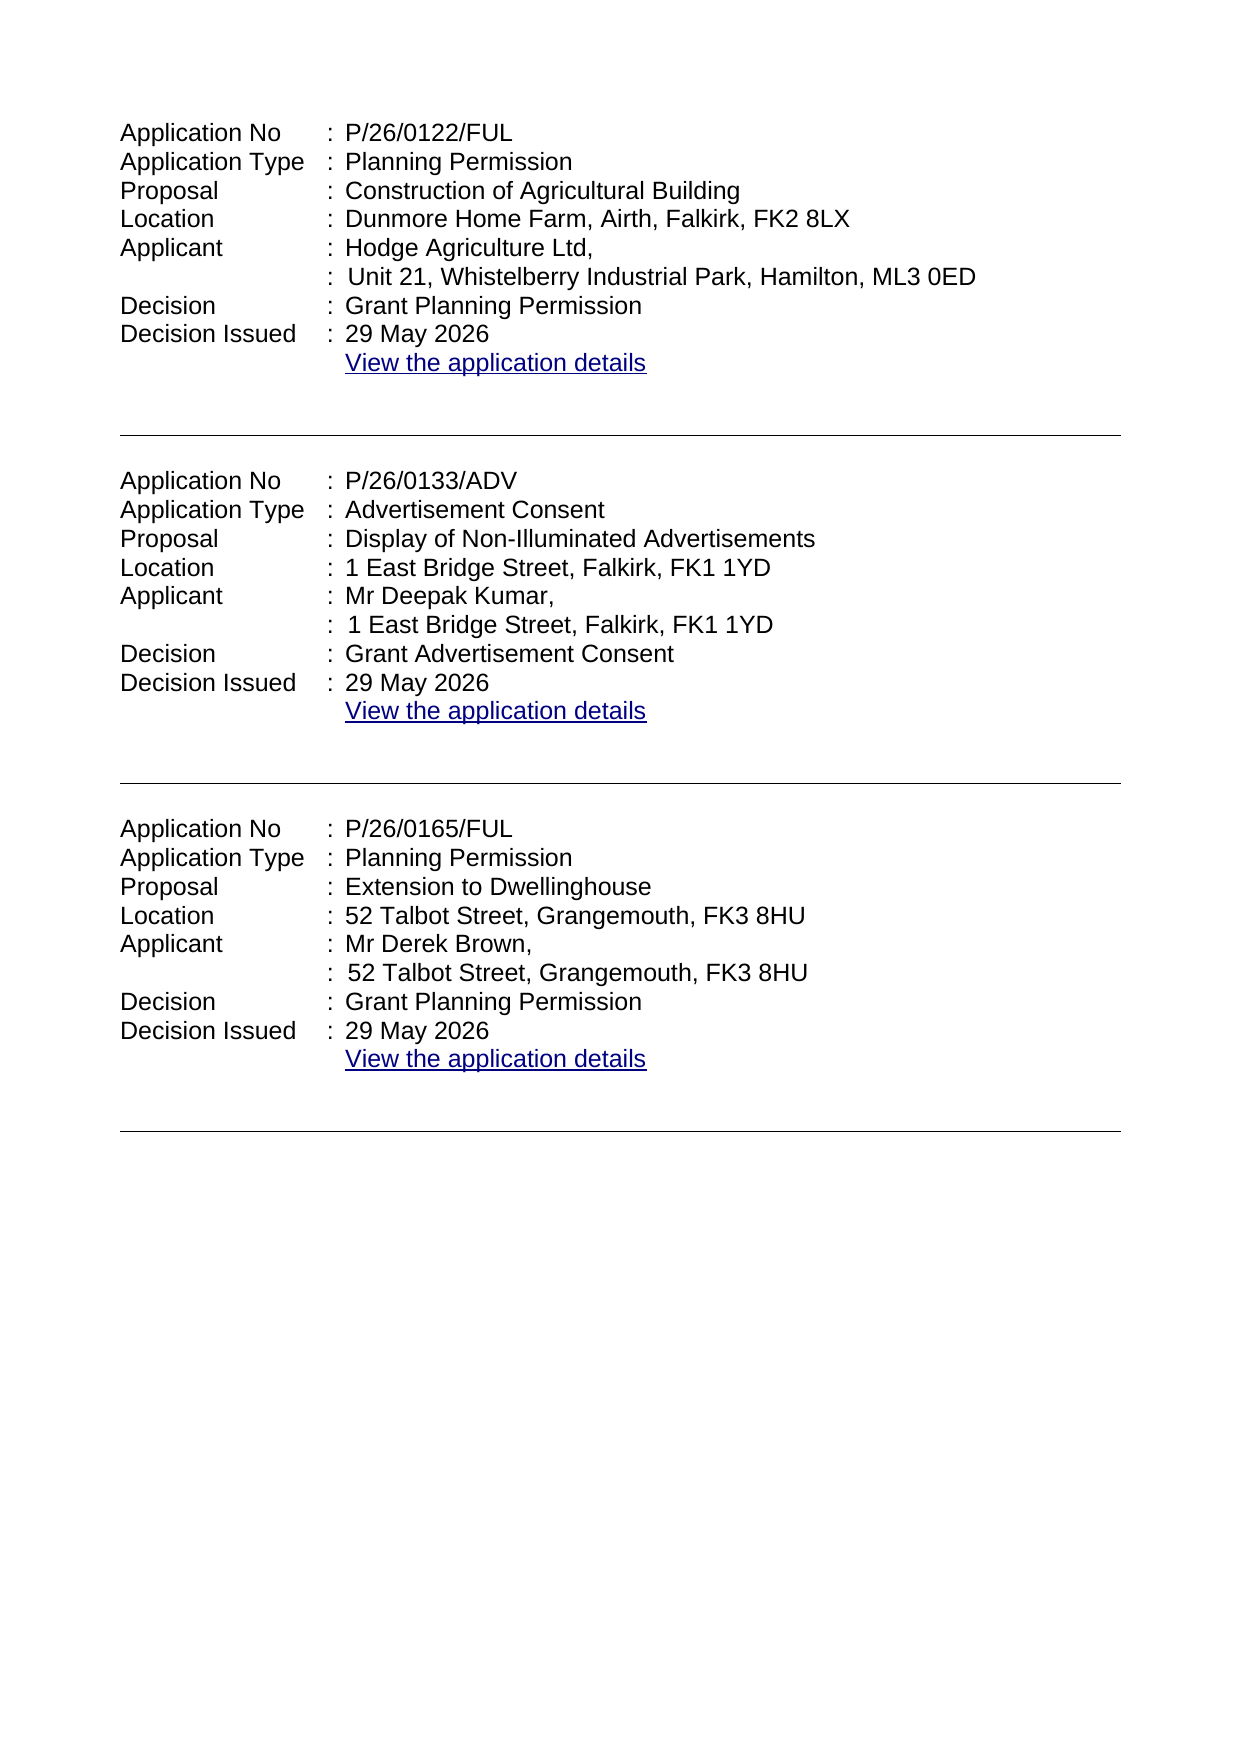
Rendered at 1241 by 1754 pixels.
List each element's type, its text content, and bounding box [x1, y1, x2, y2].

text Decision : Grant Advertisement Consent [120, 639, 1121, 668]
text Application No : P/26/0133/ADV [120, 466, 1121, 495]
text : 52 Talbot Street, Grangemouth, FK3 8HU [120, 958, 1121, 987]
text Application Type : Planning Permission [120, 147, 1121, 176]
text Proposal : Construction of Agricultural Building [120, 176, 1121, 204]
text Location : 1 East Bridge Street, Falkirk, FK1 1YD [120, 553, 1121, 581]
text View the application details [120, 1044, 1121, 1073]
text Application No : P/26/0122/FUL [120, 118, 1121, 147]
text Location : Dunmore Home Farm, Airth, Falkirk, FK2 8LX [120, 204, 1121, 233]
text Application No : P/26/0165/FUL [120, 814, 1121, 843]
text : 1 East Bridge Street, Falkirk, FK1 1YD [120, 610, 1121, 639]
text Decision : Grant Planning Permission [120, 291, 1121, 319]
text Proposal : Extension to Dwellinghouse [120, 872, 1121, 901]
text Location : 52 Talbot Street, Grangemouth, FK3 8HU [120, 901, 1121, 929]
text View the application details [120, 696, 1121, 725]
text : Unit 21, Whistelberry Industrial Park, Hamilton, ML3 0ED [120, 262, 1121, 291]
text Decision : Grant Planning Permission [120, 987, 1121, 1016]
text View the application details [120, 348, 1121, 377]
text Decision Issued : 29 May 2026 [120, 319, 1121, 348]
text Applicant : Mr Deepak Kumar, [120, 581, 1121, 610]
text Decision Issued : 29 May 2026 [120, 668, 1121, 696]
text Decision Issued : 29 May 2026 [120, 1016, 1121, 1044]
text Applicant : Hodge Agriculture Ltd, [120, 233, 1121, 262]
text Proposal : Display of Non-Illuminated Advertisements [120, 524, 1121, 553]
text Application Type : Advertisement Consent [120, 495, 1121, 524]
text Applicant : Mr Derek Brown, [120, 929, 1121, 958]
text Application Type : Planning Permission [120, 843, 1121, 872]
